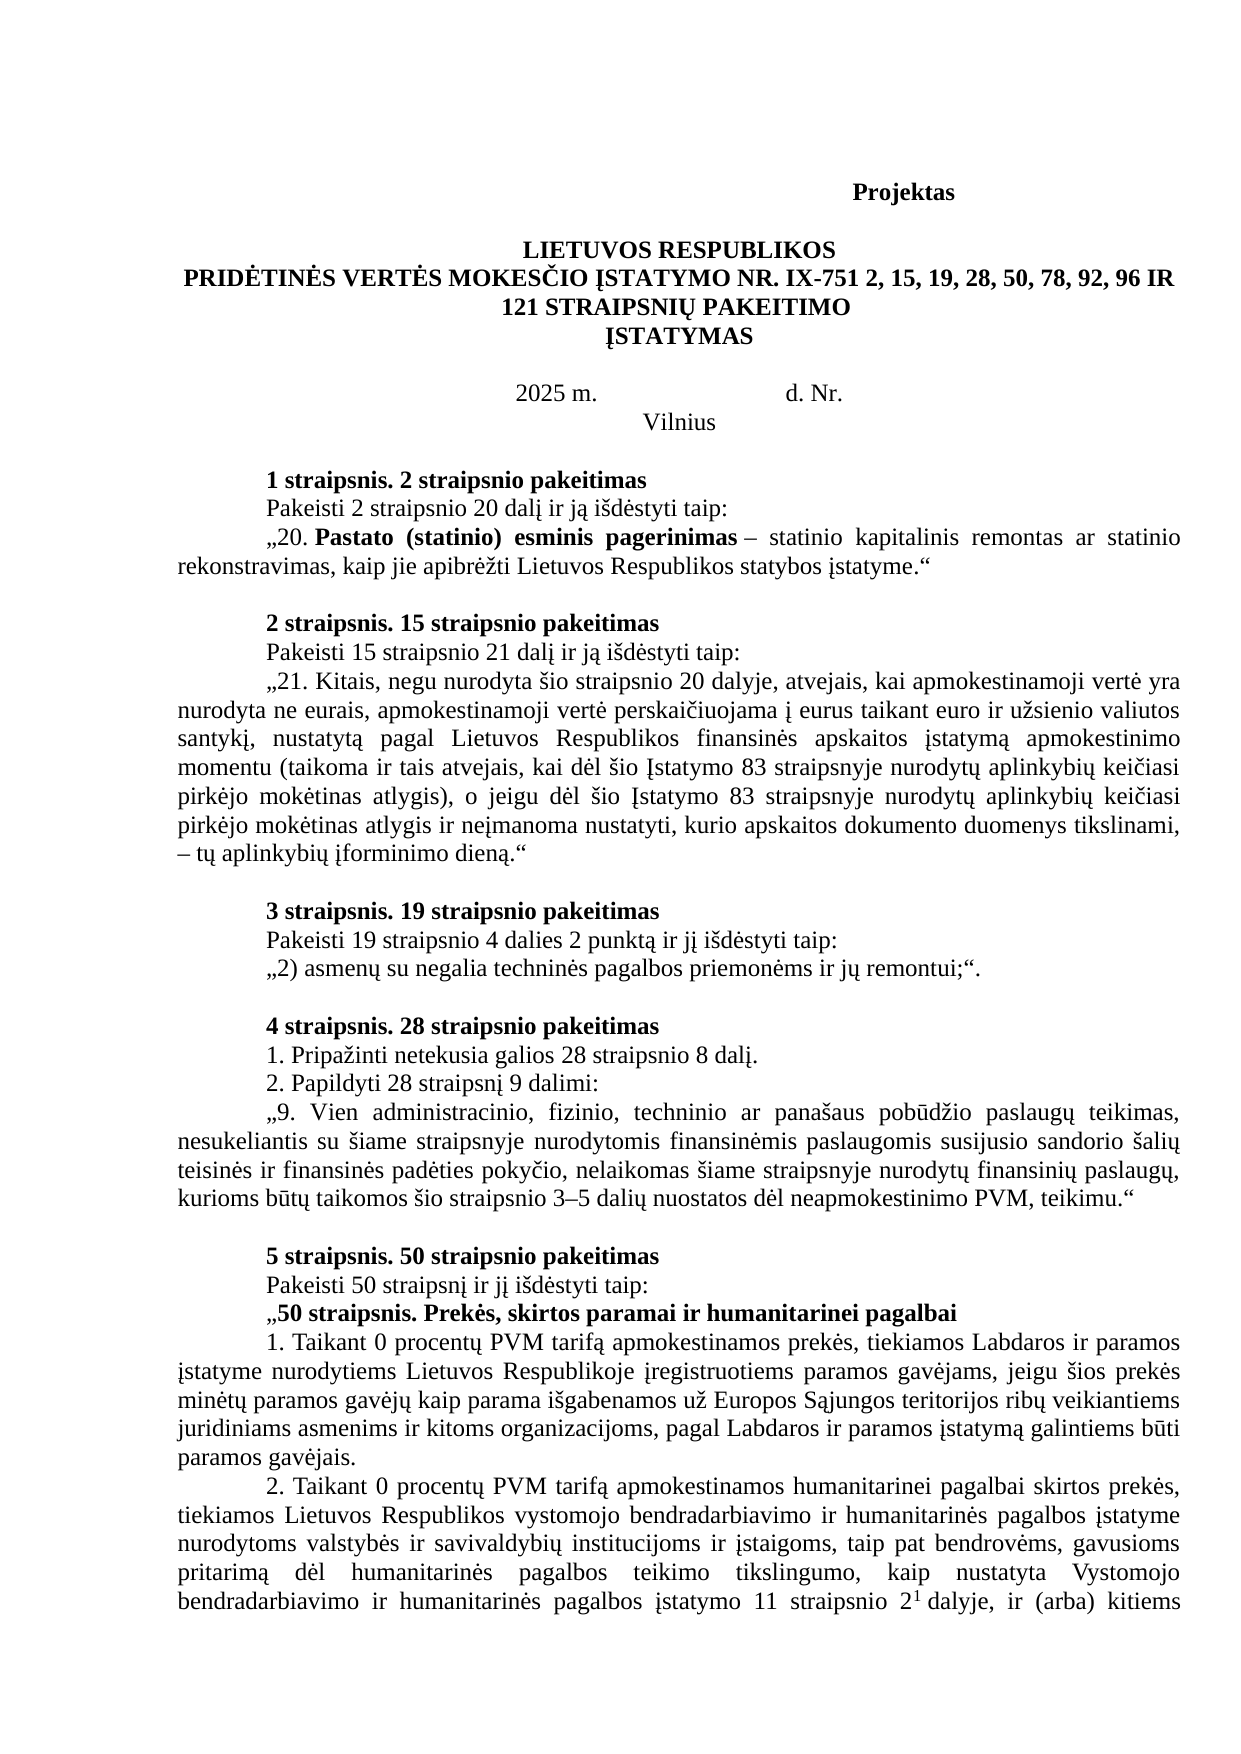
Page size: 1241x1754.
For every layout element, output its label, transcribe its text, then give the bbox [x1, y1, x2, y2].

text „2) asmenų su negalia techninės pagalbos priemonėms ir jų remontui;“. [177, 953, 1181, 982]
text 2025 m. d. Nr. [177, 378, 1181, 407]
text Pakeisti 19 straipsnio 4 dalies 2 punktą ir jį išdėstyti taip: [177, 925, 1181, 953]
text PRIDĖTINĖS VERTĖS MOKESČIO ĮSTATYMO NR. IX-751 2, 15, 19, 28, 50, 78, 92, 96 ir 121 STRAIPSNIų PAKEITIMO [177, 263, 1181, 321]
text Pakeisti 50 straipsnį ir jį išdėstyti taip: [177, 1270, 1181, 1298]
text Pakeisti 15 straipsnio 21 dalį ir ją išdėstyti taip: [177, 637, 1181, 666]
text 2 straipsnis. 15 straipsnio pakeitimas [177, 608, 1181, 637]
text LIETUVOS RESPUBLIKOS [177, 235, 1181, 263]
text 4 straipsnis. 28 straipsnio pakeitimas [177, 1011, 1181, 1040]
text „20. Pastato (statinio) esminis pagerinimas – statinio kapitalinis remontas ar statinio rekonstravimas, kaip jie apibrėžti Lietuvos Respublikos statybos įstatyme.“ [177, 522, 1181, 580]
text 3 straipsnis. 19 straipsnio pakeitimas [177, 896, 1181, 925]
text 1. Pripažinti netekusia galios 28 straipsnio 8 dalį. [266, 1040, 1181, 1068]
text 2. Taikant 0 procentų PVM tarifą apmokestinamos humanitarinei pagalbai skirtos prekės, tiekiamos Lietuvos Respublikos vystomojo bendradarbiavimo ir humanitarinės pagalbos įstatyme nurodytoms valstybės ir savivaldybių institucijoms ir įstaigoms, taip pat bendrovėms, gavusioms pritarimą dėl humanitarinės pagalbos teikimo tikslingumo, kaip nustatyta Vystomojo bendradarbiavimo ir humanitarinės pagalbos įstatymo 11 straipsnio 21 dalyje, ir (arba) kitiems [177, 1471, 1181, 1615]
text 2. Papildyti 28 straipsnį 9 dalimi: [266, 1068, 1181, 1097]
text 1 straipsnis. 2 straipsnio pakeitimas [177, 465, 1181, 493]
text „50 straipsnis. Prekės, skirtos paramai ir humanitarinei pagalbai [177, 1298, 1181, 1327]
text Vilnius [177, 407, 1181, 436]
text 5 straipsnis. 50 straipsnio pakeitimas [177, 1241, 1181, 1270]
text ĮSTATYMAS [177, 321, 1181, 350]
text 1. Taikant 0 procentų PVM tarifą apmokestinamos prekės, tiekiamos Labdaros ir paramos įstatyme nurodytiems Lietuvos Respublikoje įregistruotiems paramos gavėjams, jeigu šios prekės minėtų paramos gavėjų kaip parama išgabenamos už Europos Sąjungos teritorijos ribų veikiantiems juridiniams asmenims ir kitoms organizacijoms, pagal Labdaros ir paramos įstatymą galintiems būti paramos gavėjais. [177, 1327, 1181, 1471]
text Projektas [852, 177, 1034, 206]
text „21. Kitais, negu nurodyta šio straipsnio 20 dalyje, atvejais, kai apmokestinamoji vertė yra nurodyta ne eurais, apmokestinamoji vertė perskaičiuojama į eurus taikant euro ir užsienio valiutos santykį, nustatytą pagal Lietuvos Respublikos finansinės apskaitos įstatymą apmokestinimo momentu (taikoma ir tais atvejais, kai dėl šio Įstatymo 83 straipsnyje nurodytų aplinkybių keičiasi pirkėjo mokėtinas atlygis), o jeigu dėl šio Įstatymo 83 straipsnyje nurodytų aplinkybių keičiasi pirkėjo mokėtinas atlygis ir neįmanoma nustatyti, kurio apskaitos dokumento duomenys tikslinami, – tų aplinkybių įforminimo dieną.“ [177, 666, 1181, 867]
text Pakeisti 2 straipsnio 20 dalį ir ją išdėstyti taip: [177, 493, 1181, 522]
text „9. Vien administracinio, fizinio, techninio ar panašaus pobūdžio paslaugų teikimas, nesukeliantis su šiame straipsnyje nurodytomis finansinėmis paslaugomis susijusio sandorio šalių teisinės ir finansinės padėties pokyčio, nelaikomas šiame straipsnyje nurodytų finansinių paslaugų, kurioms būtų taikomos šio straipsnio 3–5 dalių nuostatos dėl neapmokestinimo PVM, teikimu.“ [177, 1097, 1181, 1212]
